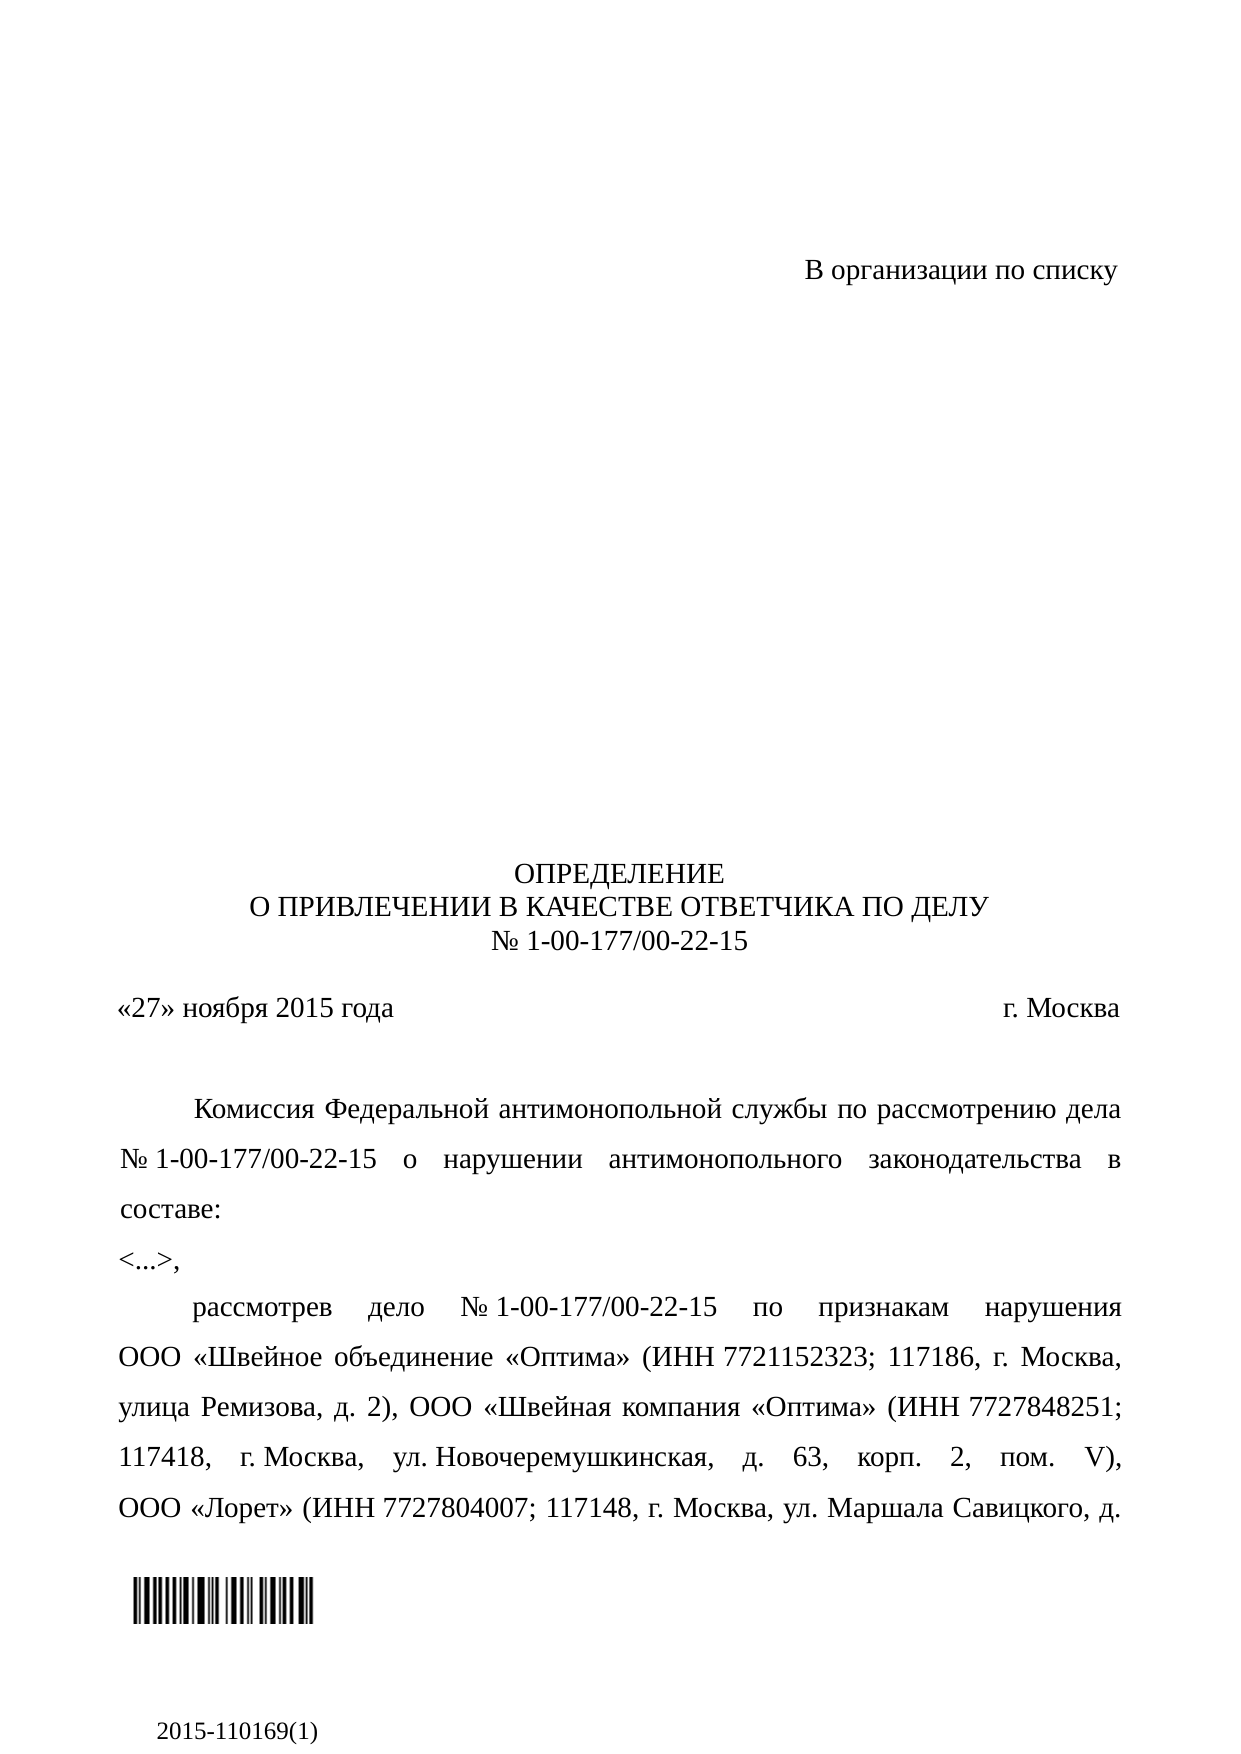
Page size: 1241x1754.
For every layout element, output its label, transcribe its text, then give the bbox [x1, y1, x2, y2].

text рассмотрев дело № 1-00-177/00-22-15 по признакам нарушения ООО «Швейное объединение «Оптима» (ИНН 7721152323; 117186, г. Москва, улица Ремизова, д. 2), ООО «Швейная компания «Оптима» (ИНН 7727848251; 117418, г. Москва, ул. Новочеремушкинская, д. 63, корп. 2, пом. V), ООО «Лорет» (ИНН 7727804007; 117148, г. Москва, ул. Маршала Савицкого, д. [118, 1289, 1122, 1523]
text ОПРЕДЕЛЕНИЕ [117, 856, 1122, 889]
text «27» ноября 2015 года г. Москва [117, 990, 1122, 1024]
picture [118, 1577, 331, 1624]
text В организации по списку [606, 252, 1122, 286]
text О ПРИВЛЕЧЕНИИ В КАЧЕСТВЕ ОТВЕТЧИКА ПО ДЕЛУ № 1-00-177/00-22-15 [117, 889, 1122, 957]
text Комиссия Федеральной антимонопольной службы по рассмотрению дела № 1-00-177/00-22-15 о нарушении антимонопольного законодательства в составе: [120, 1091, 1122, 1225]
text <...>, [118, 1242, 1122, 1275]
